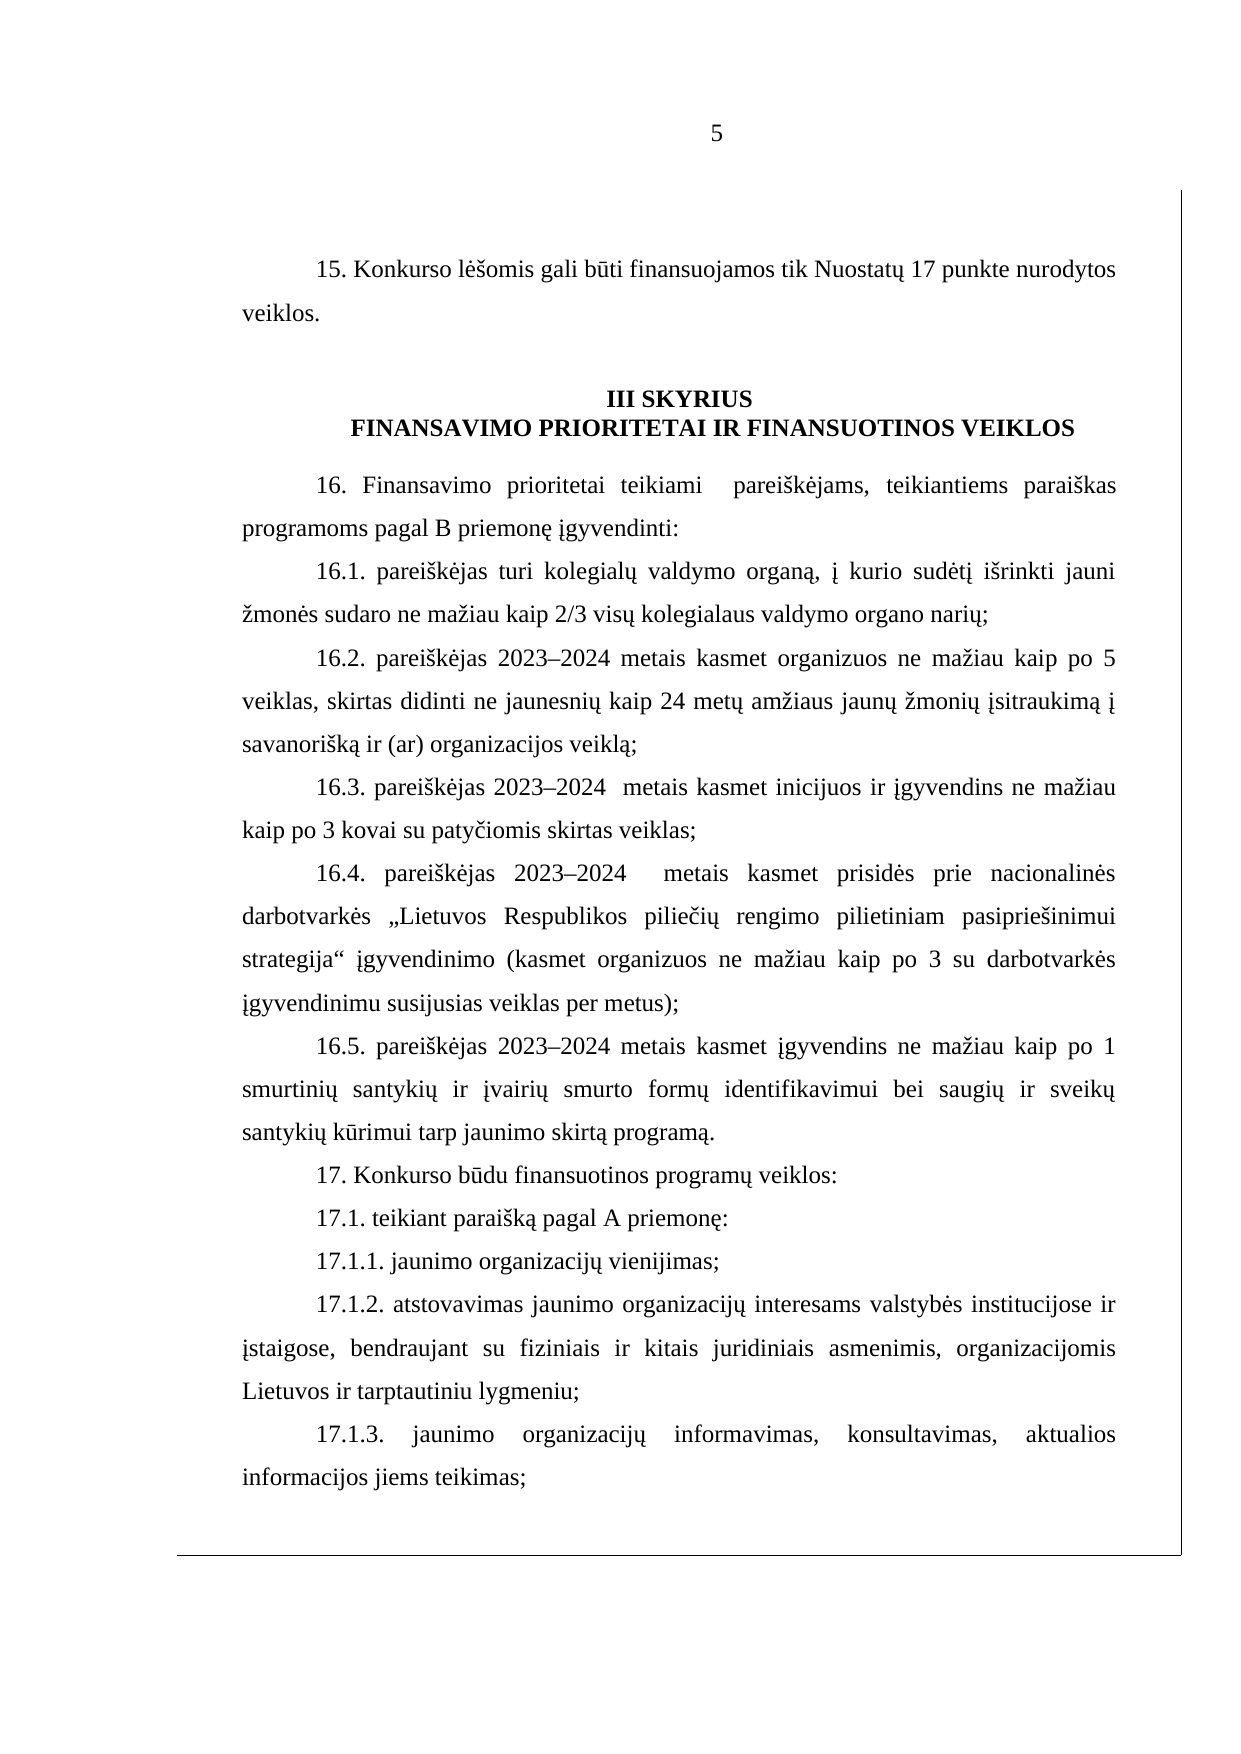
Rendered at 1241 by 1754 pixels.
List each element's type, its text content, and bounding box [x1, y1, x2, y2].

text 16.4. pareiškėjas 2023–2024 metais kasmet prisidės prie nacionalinės darbotvarkės „Lietuvos Respublikos piliečių rengimo pilietiniam pasipriešinimui strategija“ įgyvendinimo (kasmet organizuos ne mažiau kaip po 3 su darbotvarkės įgyvendinimu susijusias veiklas per metus); [177, 794, 1181, 966]
text 16.1. pareiškėjas turi kolegialų valdymo organą, į kurio sudėtį išrinkti jauni žmonės sudaro ne mažiau kaip 2/3 visų kolegialaus valdymo organo narių; [177, 492, 1181, 578]
text 17.1.3. jaunimo organizacijų informavimas, konsultavimas, aktualios informacijos jiems teikimas; [177, 1354, 1181, 1555]
text III skyrius [177, 319, 1181, 413]
text 16. Finansavimo prioritetai teikiami pareiškėjams, teikiantiems paraiškas programoms pagal B priemonę įgyvendinti: [177, 470, 1181, 492]
text 16.5. pareiškėjas 2023–2024 metais kasmet įgyvendins ne mažiau kaip po 1 smurtinių santykių ir įvairių smurto formų identifikavimui bei saugių ir sveikų santykių kūrimui tarp jaunimo skirtą programą. [177, 966, 1181, 1096]
text Finansavimo prioritetai ir finansuotinos veiklos [177, 413, 1181, 441]
text 17.1.2. atstovavimas jaunimo organizacijų interesams valstybės institucijose ir įstaigose, bendraujant su fiziniais ir kitais juridiniais asmenimis, organizacijomis Lietuvos ir tarptautiniu lygmeniu; [177, 1225, 1181, 1354]
text 15. Konkurso lėšomis gali būti finansuojamos tik Nuostatų 17 punkte nurodytos veiklos. [177, 190, 1181, 319]
text 17.1. teikiant paraišką pagal A priemonę: [177, 1139, 1181, 1182]
text 17.1.1. jaunimo organizacijų vienijimas; [177, 1182, 1181, 1225]
text 17. Konkurso būdu finansuotinos programų veiklos: [177, 1096, 1181, 1139]
text 16.3. pareiškėjas 2023–2024 metais kasmet inicijuos ir įgyvendins ne mažiau kaip po 3 kovai su patyčiomis skirtas veiklas; [177, 707, 1181, 794]
text 16.2. pareiškėjas 2023–2024 metais kasmet organizuos ne mažiau kaip po 5 veiklas, skirtas didinti ne jaunesnių kaip 24 metų amžiaus jaunų žmonių įsitraukimą į savanorišką ir (ar) organizacijos veiklą; [177, 578, 1181, 707]
